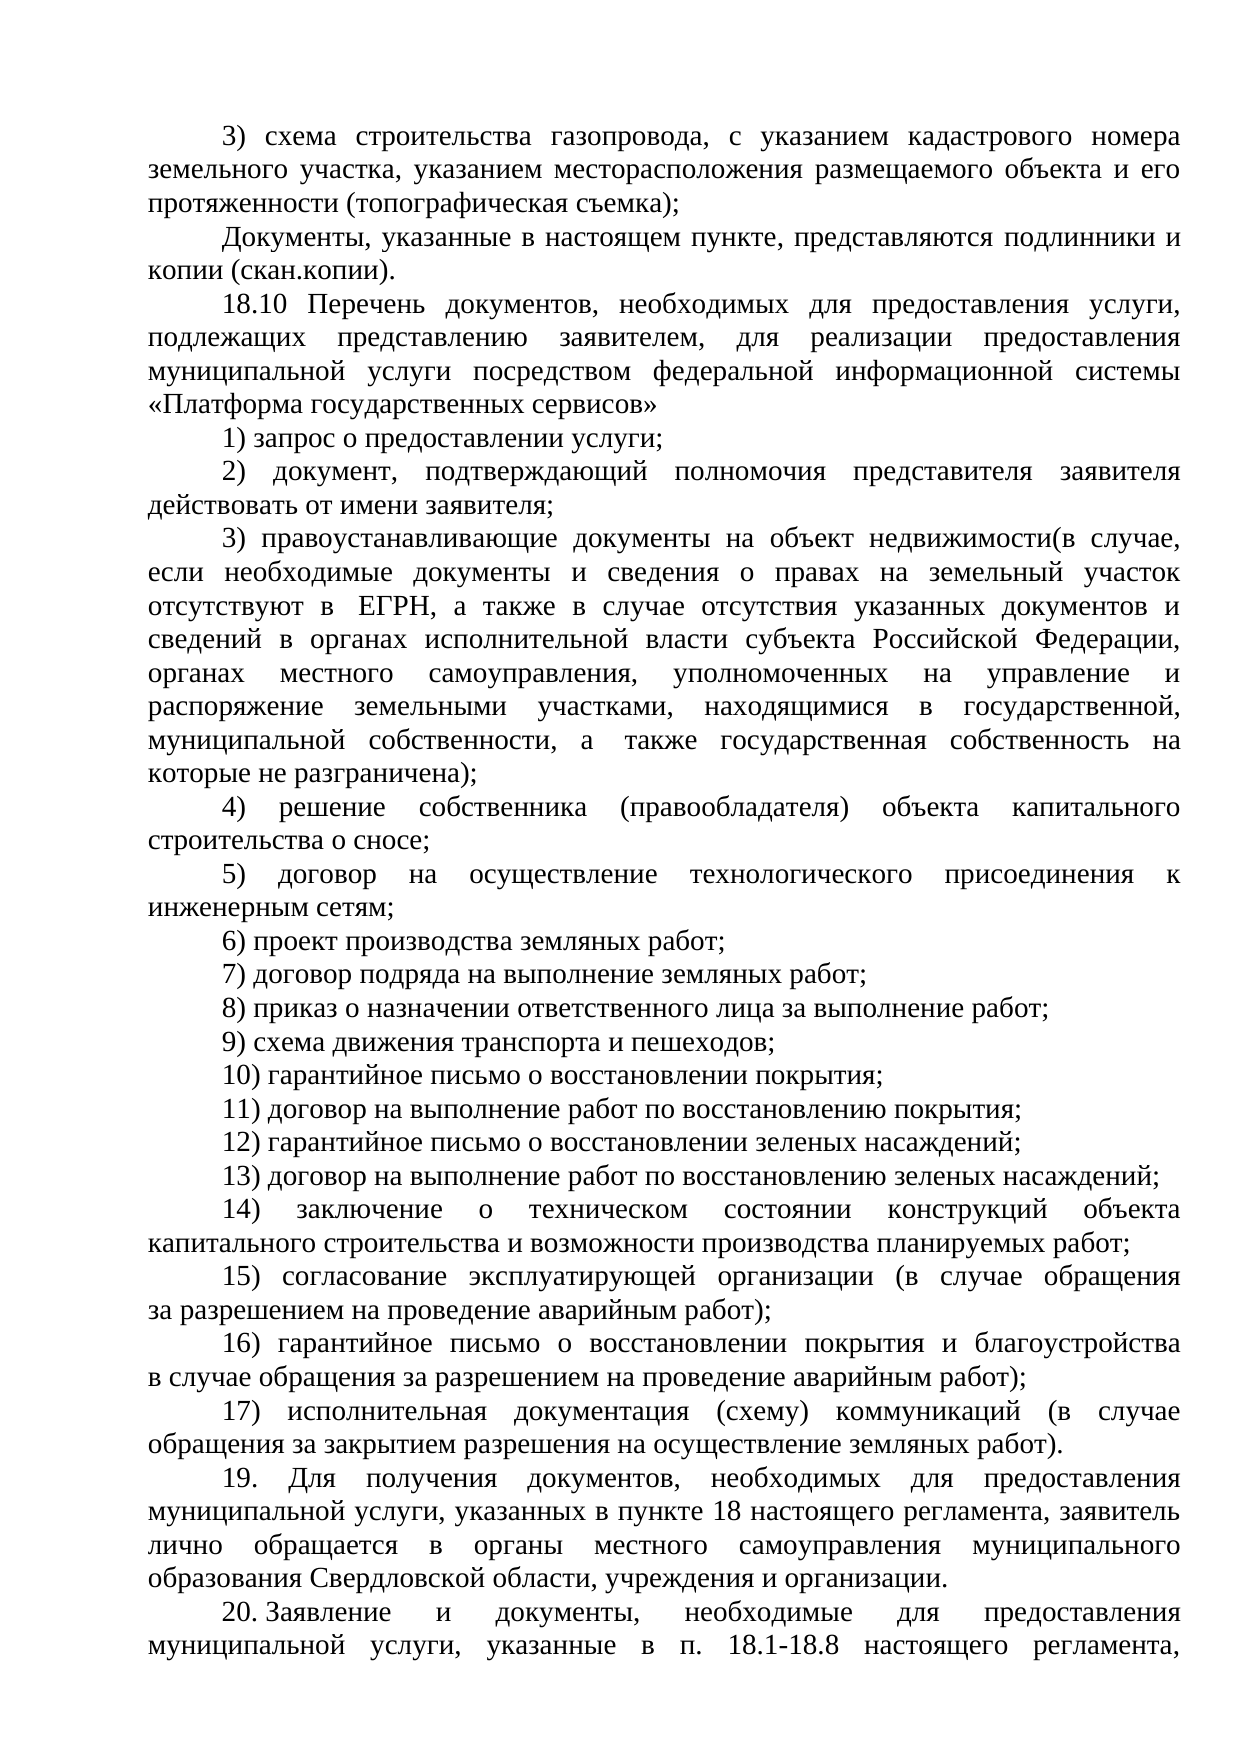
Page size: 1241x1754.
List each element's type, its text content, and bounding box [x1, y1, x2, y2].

text 2) документ, подтверждающий полномочия представителя заявителя действовать от имени заявителя; [148, 453, 1181, 521]
text 6) проект производства земляных работ; [148, 923, 1181, 957]
text 1) запрос о предоставлении услуги; [148, 420, 1181, 453]
text 15) согласование эксплуатирующей организации (в случае обращения за разрешением на проведение аварийным работ); [148, 1258, 1181, 1326]
text 16) гарантийное письмо о восстановлении покрытия и благоустройства в случае обращения за разрешением на проведение аварийным работ); [148, 1326, 1181, 1393]
text 9) схема движения транспорта и пешеходов; [148, 1024, 1181, 1057]
text 12) гарантийное письмо о восстановлении зеленых насаждений; [148, 1124, 1181, 1158]
text 3) схема строительства газопровода, с указанием кадастрового номера земельного участка, указанием месторасположения размещаемого объекта и его протяженности (топографическая съемка); [148, 118, 1181, 219]
text Документы, указанные в настоящем пункте, представляются подлинники и копии (скан.копии). [148, 219, 1181, 286]
text 3) правоустанавливающие документы на объект недвижимости(в случае, если необходимые документы и сведения о правах на земельный участок отсутствуют в ЕГРН, а также в случае отсутствия указанных документов и сведений в органах исполнительной власти субъекта Российской Федерации, органах местного самоуправления, уполномоченных на управление и распоряжение земельными участками, находящимися в государственной, муниципальной собственности, а также государственная собственность на которые не разграничена); [148, 521, 1181, 789]
text 13) договор на выполнение работ по восстановлению зеленых насаждений; [148, 1158, 1181, 1191]
text 14) заключение о техническом состоянии конструкций объекта капитального строительства и возможности производства планируемых работ; [148, 1191, 1181, 1258]
text 7) договор подряда на выполнение земляных работ; [148, 957, 1181, 990]
text 17) исполнительная документация (схему) коммуникаций (в случае обращения за закрытием разрешения на осуществление земляных работ). [148, 1393, 1181, 1460]
text 18.10 Перечень документов, необходимых для предоставления услуги, подлежащих представлению заявителем, для реализации предоставления муниципальной услуги посредством федеральной информационной системы «Платформа государственных сервисов» [148, 286, 1181, 420]
text 20. Заявление и документы, необходимые для предоставления муниципальной услуги, указанные в п. 18.1-18.8 настоящего регламента, [148, 1594, 1181, 1661]
text 4) решение собственника (правообладателя) объекта капитального строительства о сносе; [148, 789, 1181, 856]
text 19. Для получения документов, необходимых для предоставления муниципальной услуги, указанных в пункте 18 настоящего регламента, заявитель лично обращается в органы местного самоуправления муниципального образования Свердловской области, учреждения и организации. [148, 1460, 1181, 1594]
text 8) приказ о назначении ответственного лица за выполнение работ; [148, 990, 1181, 1024]
text 11) договор на выполнение работ по восстановлению покрытия; [148, 1091, 1181, 1124]
text 5) договор на осуществление технологического присоединения к инженерным сетям; [148, 856, 1181, 923]
text 10) гарантийное письмо о восстановлении покрытия; [148, 1057, 1181, 1091]
